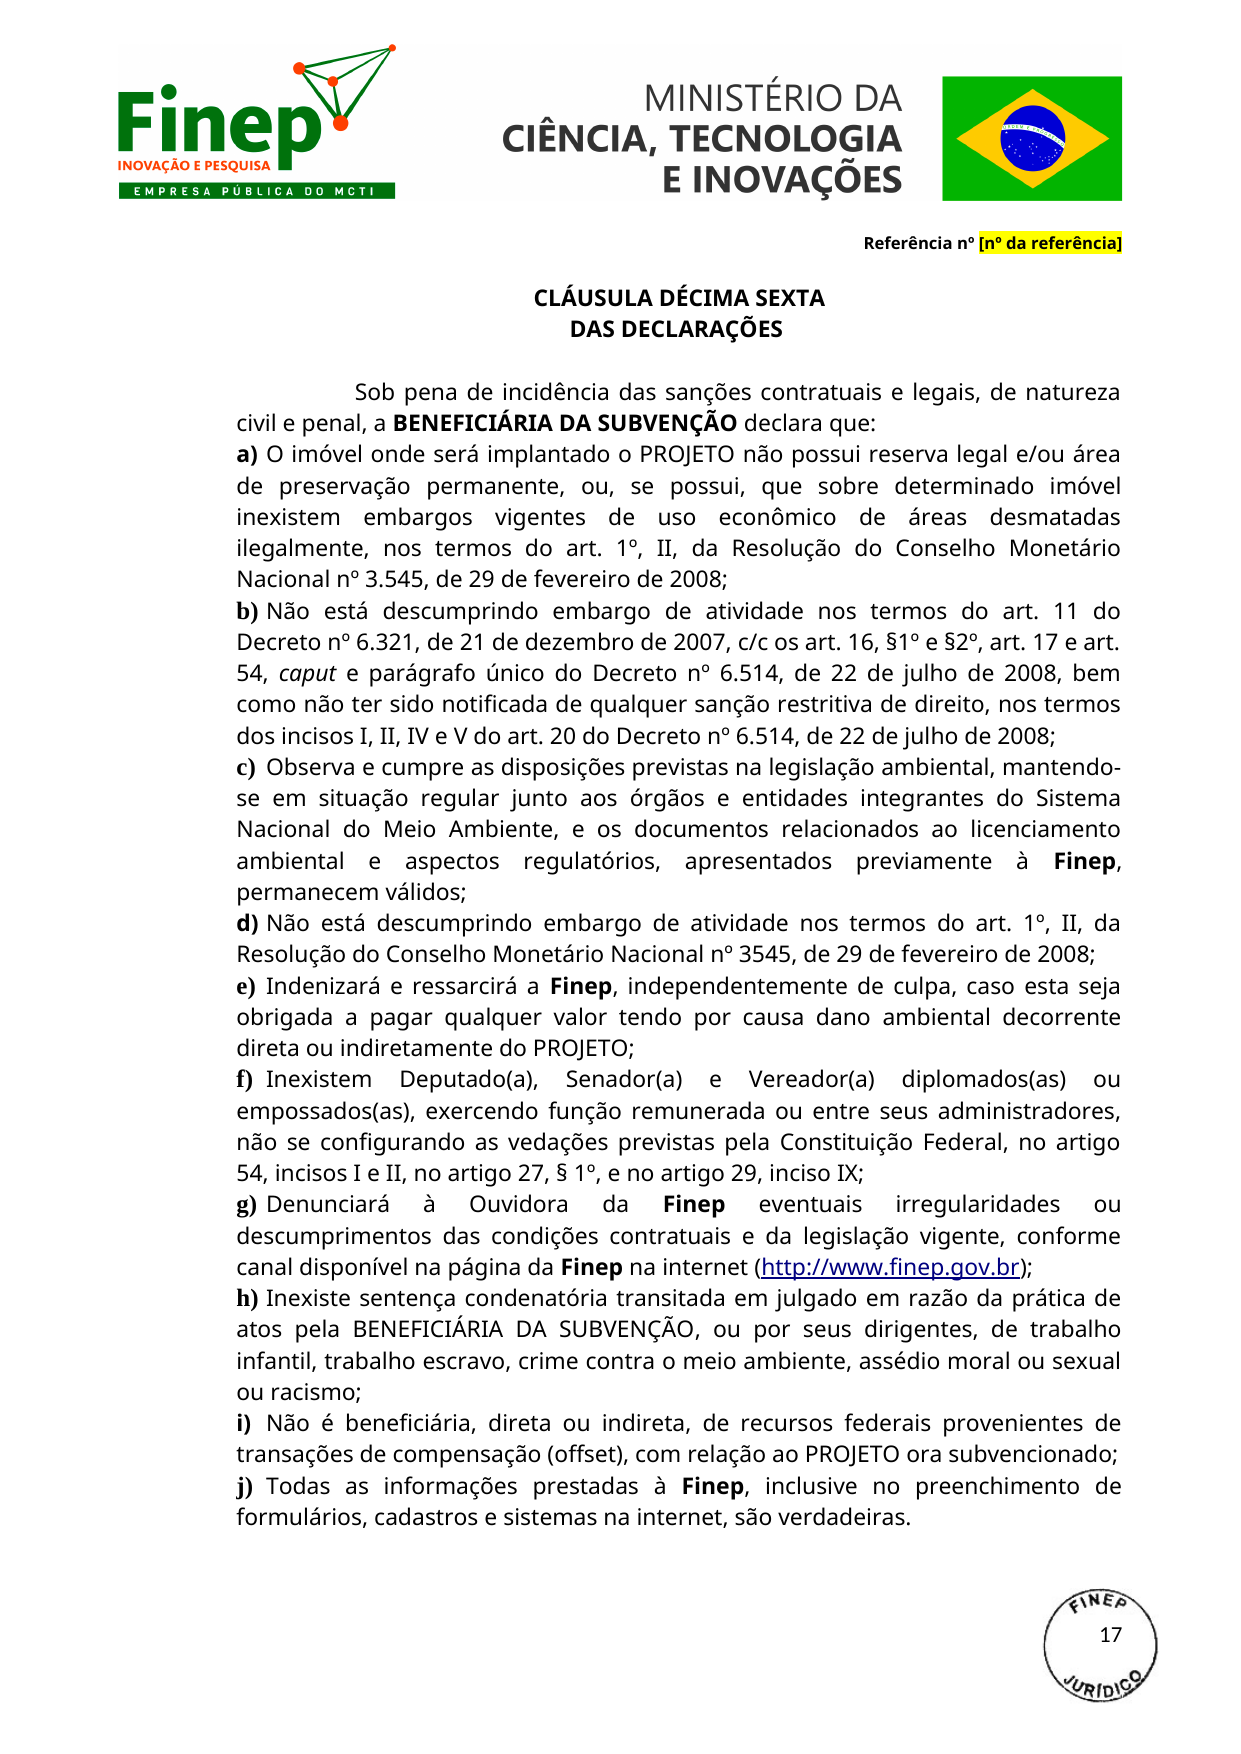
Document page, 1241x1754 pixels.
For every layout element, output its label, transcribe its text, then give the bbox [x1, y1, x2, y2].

subtitle CLÁUSULA DÉCIMA SEXTA [236, 282, 1122, 313]
list Não é beneficiária, direta ou indireta, de recursos federais provenientes de transações de compensação (offset), com relação ao PROJETO ora subvencionado; [236, 1407, 1122, 1470]
list Não está descumprindo embargo de atividade nos termos do art. 11 do Decreto nº 6.321, de 21 de dezembro de 2007, c/c os art. 16, §1º e §2º, art. 17 e art. 54, caput e parágrafo único do Decreto nº 6.514, de 22 de julho de 2008, bem como não ter sido notificada de qualquer sanção restritiva de direito, nos termos dos incisos I, II, IV e V do art. 20 do Decreto nº 6.514, de 22 de julho de 2008; [236, 595, 1122, 751]
list Denunciará à Ouvidora da Finep eventuais irregularidades ou descumprimentos das condições contratuais e da legislação vigente, conforme canal disponível na página da Finep na internet (http://www.finep.gov.br); [236, 1188, 1122, 1282]
list Não está descumprindo embargo de atividade nos termos do art. 1º, II, da Resolução do Conselho Monetário Nacional nº 3545, de 29 de fevereiro de 2008; [236, 907, 1122, 970]
list Inexistem Deputado(a), Senador(a) e Vereador(a) diplomados(as) ou empossados(as), exercendo função remunerada ou entre seus administradores, não se configurando as vedações previstas pela Constituição Federal, no artigo 54, incisos I e II, no artigo 27, § 1º, e no artigo 29, inciso IX; [236, 1063, 1122, 1188]
list Indenizará e ressarcirá a Finep, independentemente de culpa, caso esta seja obrigada a pagar qualquer valor tendo por causa dano ambiental decorrente direta ou indiretamente do PROJETO; [236, 970, 1122, 1063]
list Inexiste sentença condenatória transitada em julgado em razão da prática de atos pela BENEFICIÁRIA DA SUBVENÇÃO, ou por seus dirigentes, de trabalho infantil, trabalho escravo, crime contra o meio ambiente, assédio moral ou sexual ou racismo; [236, 1282, 1122, 1407]
list Todas as informações prestadas à Finep, inclusive no preenchimento de formulários, cadastros e sistemas na internet, são verdadeiras. [236, 1470, 1122, 1532]
list Observa e cumpre as disposições previstas na legislação ambiental, mantendo-se em situação regular junto aos órgãos e entidades integrantes do Sistema Nacional do Meio Ambiente, e os documentos relacionados ao licenciamento ambiental e aspectos regulatórios, apresentados previamente à Finep, permanecem válidos; [236, 751, 1122, 907]
text Sob pena de incidência das sanções contratuais e legais, de natureza civil e penal, a BENEFICIÁRIA DA SUBVENÇÃO declara que: [236, 376, 1122, 438]
list O imóvel onde será implantado o PROJETO não possui reserva legal e/ou área de preservação permanente, ou, se possui, que sobre determinado imóvel inexistem embargos vigentes de uso econômico de áreas desmatadas ilegalmente, nos termos do art. 1º, II, da Resolução do Conselho Monetário Nacional nº 3.545, de 29 de fevereiro de 2008; [236, 438, 1122, 595]
subtitle DAS DECLARAÇÕES [236, 313, 1122, 345]
